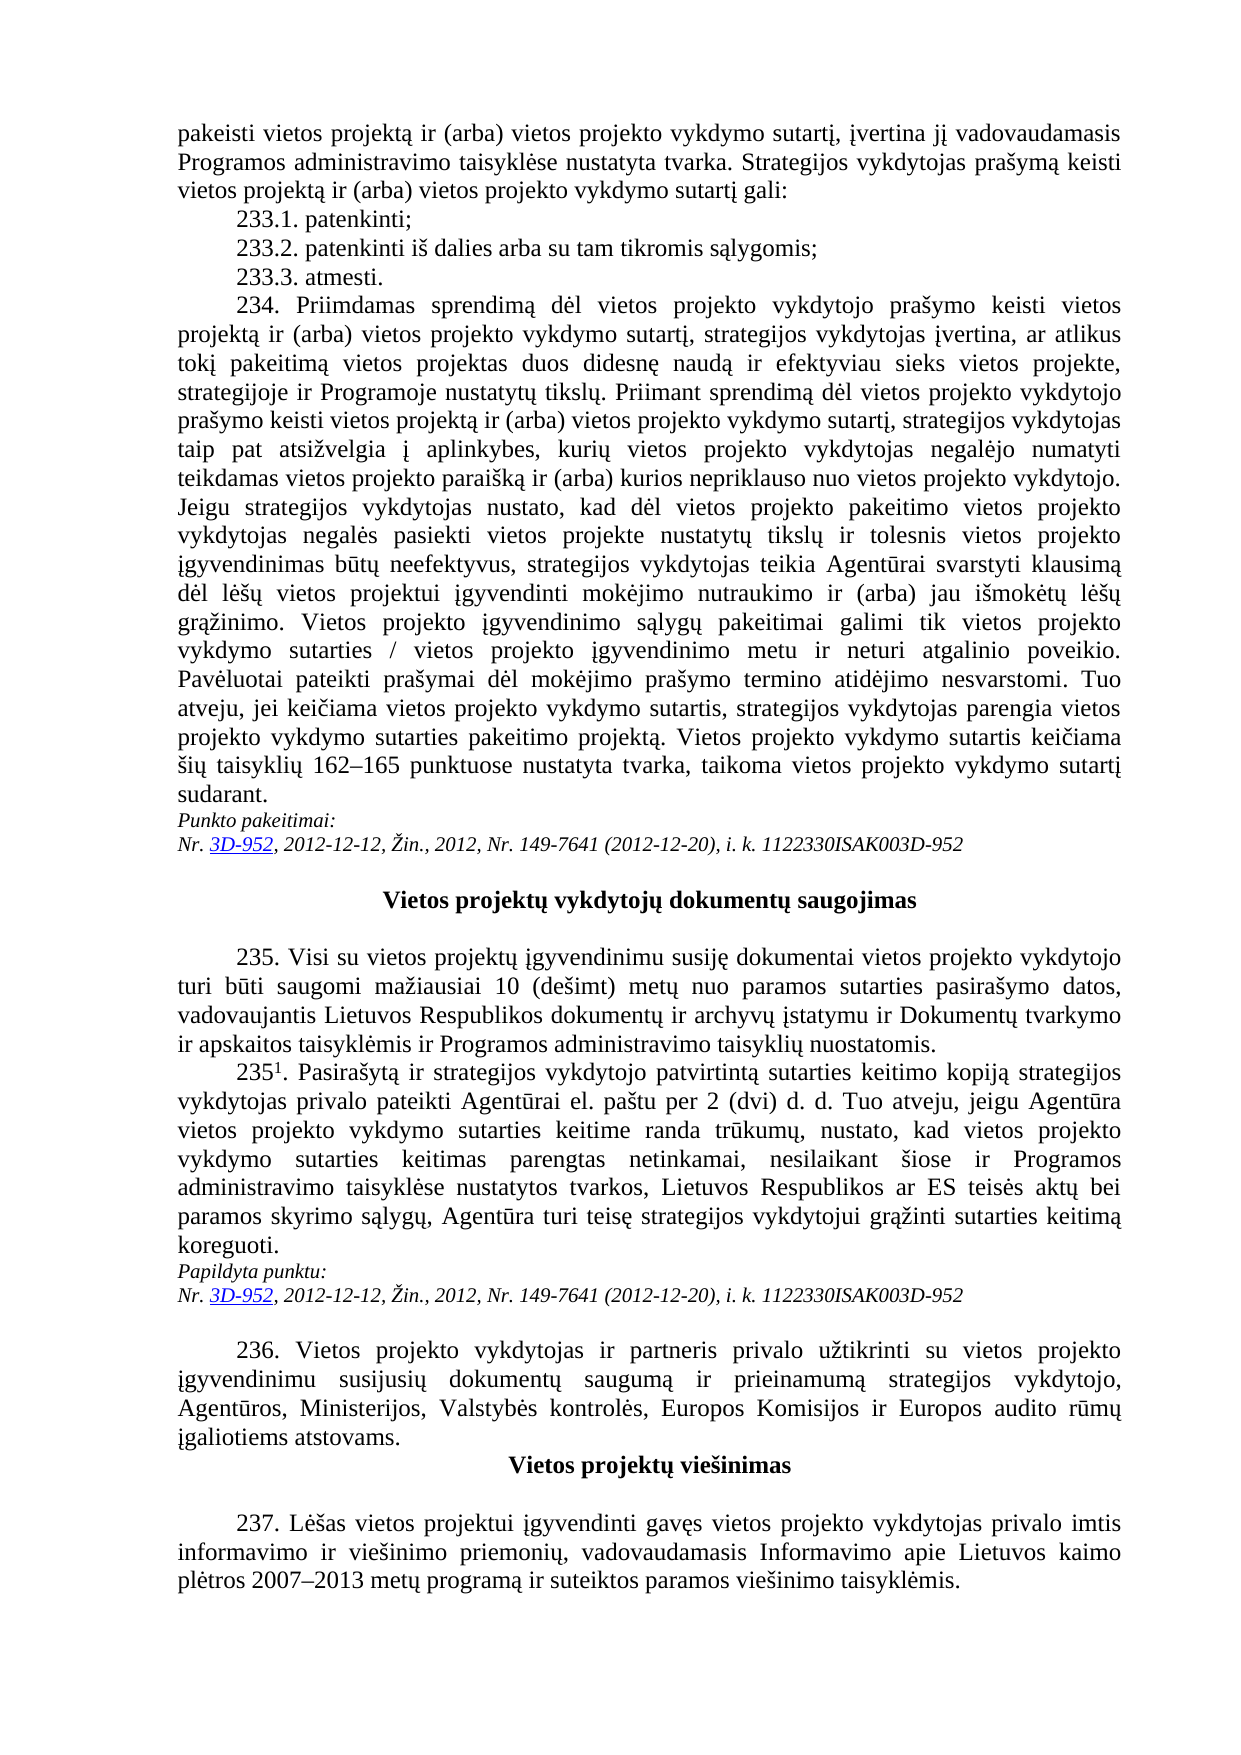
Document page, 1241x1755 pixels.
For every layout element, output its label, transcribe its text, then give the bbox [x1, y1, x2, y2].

text Vietos projektų viešinimas [177, 1451, 1122, 1479]
text 234. Priimdamas sprendimą dėl vietos projekto vykdytojo prašymo keisti vietos projektą ir (arba) vietos projekto vykdymo sutartį, strategijos vykdytojas įvertina, ar atlikus tokį pakeitimą vietos projektas duos didesnę naudą ir efektyviau sieks vietos projekte, strategijoje ir Programoje nustatytų tikslų. Priimant sprendimą dėl vietos projekto vykdytojo prašymo keisti vietos projektą ir (arba) vietos projekto vykdymo sutartį, strategijos vykdytojas taip pat atsižvelgia į aplinkybes, kurių vietos projekto vykdytojas negalėjo numatyti teikdamas vietos projekto paraišką ir (arba) kurios nepriklauso nuo vietos projekto vykdytojo. Jeigu strategijos vykdytojas nustato, kad dėl vietos projekto pakeitimo vietos projekto vykdytojas negalės pasiekti vietos projekte nustatytų tikslų ir tolesnis vietos projekto įgyvendinimas būtų neefektyvus, strategijos vykdytojas teikia Agentūrai svarstyti klausimą dėl lėšų vietos projektui įgyvendinti mokėjimo nutraukimo ir (arba) jau išmokėtų lėšų grąžinimo. Vietos projekto įgyvendinimo sąlygų pakeitimai galimi tik vietos projekto vykdymo sutarties / vietos projekto įgyvendinimo metu ir neturi atgalinio poveikio. Pavėluotai pateikti prašymai dėl mokėjimo prašymo termino atidėjimo nesvarstomi. Tuo atveju, jei keičiama vietos projekto vykdymo sutartis, strategijos vykdytojas parengia vietos projekto vykdymo sutarties pakeitimo projektą. Vietos projekto vykdymo sutartis keičiama šių taisyklių 162–165 punktuose nustatyta tvarka, taikoma vietos projekto vykdymo sutartį sudarant. [177, 291, 1122, 808]
text 233.3. atmesti. [177, 262, 1122, 291]
text 2351. Pasirašytą ir strategijos vykdytojo patvirtintą sutarties keitimo kopiją strategijos vykdytojas privalo pateikti Agentūrai el. paštu per 2 (dvi) d. d. Tuo atveju, jeigu Agentūra vietos projekto vykdymo sutarties keitime randa trūkumų, nustato, kad vietos projekto vykdymo sutarties keitimas parengtas netinkamai, nesilaikant šiose ir Programos administravimo taisyklėse nustatytos tvarkos, Lietuvos Respublikos ar ES teisės aktų bei paramos skyrimo sąlygų, Agentūra turi teisę strategijos vykdytojui grąžinti sutarties keitimą koreguoti. [177, 1057, 1122, 1259]
text 233.1. patenkinti; [177, 204, 1122, 233]
text 233.2. patenkinti iš dalies arba su tam tikromis sąlygomis; [177, 233, 1122, 262]
text 237. Lėšas vietos projektui įgyvendinti gavęs vietos projekto vykdytojas privalo imtis informavimo ir viešinimo priemonių, vadovaudamasis Informavimo apie Lietuvos kaimo plėtros 2007–2013 metų programą ir suteiktos paramos viešinimo taisyklėmis. [177, 1508, 1122, 1594]
text Vietos projektų vykdytojų dokumentų saugojimas [177, 885, 1122, 914]
text Papildyta punktu: [177, 1259, 1122, 1283]
text 236. Vietos projekto vykdytojas ir partneris privalo užtikrinti su vietos projekto įgyvendinimu susijusių dokumentų saugumą ir prieinamumą strategijos vykdytojo, Agentūros, Ministerijos, Valstybės kontrolės, Europos Komisijos ir Europos audito rūmų įgaliotiems atstovams. [177, 1336, 1122, 1451]
text Nr. 3D-952, 2012-12-12, Žin., 2012, Nr. 149-7641 (2012-12-20), i. k. 1122330ISAK003D-952 [177, 832, 1122, 856]
text Punkto pakeitimai: [177, 808, 1122, 832]
text Nr. 3D-952, 2012-12-12, Žin., 2012, Nr. 149-7641 (2012-12-20), i. k. 1122330ISAK003D-952 [177, 1283, 1122, 1307]
text pakeisti vietos projektą ir (arba) vietos projekto vykdymo sutartį, įvertina jį vadovaudamasis Programos administravimo taisyklėse nustatyta tvarka. Strategijos vykdytojas prašymą keisti vietos projektą ir (arba) vietos projekto vykdymo sutartį gali: [177, 118, 1122, 204]
text 235. Visi su vietos projektų įgyvendinimu susiję dokumentai vietos projekto vykdytojo turi būti saugomi mažiausiai 10 (dešimt) metų nuo paramos sutarties pasirašymo datos, vadovaujantis Lietuvos Respublikos dokumentų ir archyvų įstatymu ir Dokumentų tvarkymo ir apskaitos taisyklėmis ir Programos administravimo taisyklių nuostatomis. [177, 942, 1122, 1057]
